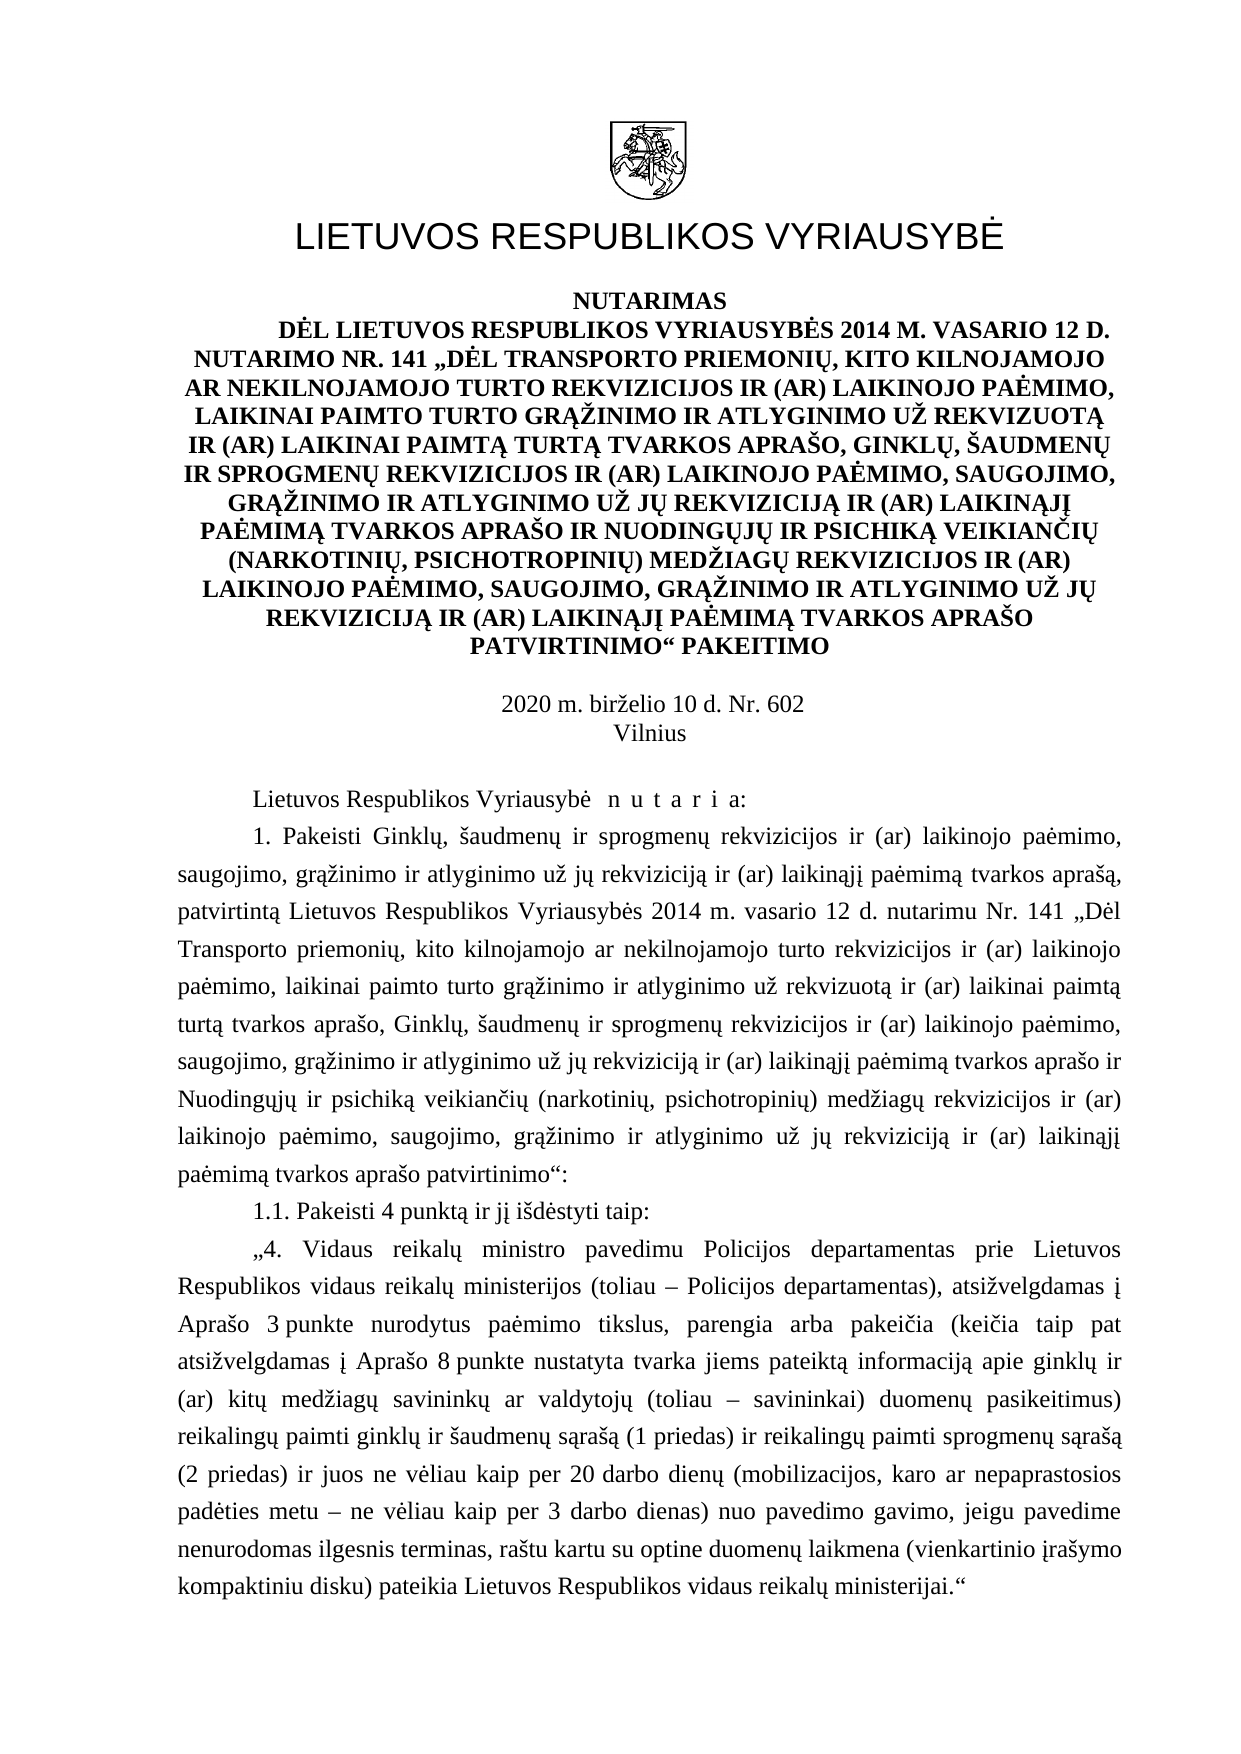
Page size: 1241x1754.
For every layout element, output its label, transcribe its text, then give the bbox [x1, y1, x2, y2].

text DĖL lietuvos respublikos vyriausybės 2014 m. vasario 12 d. nutarimo nr. 141 „Dėl TRANSPORTO PRIEMONIŲ, KITO KILNOJAMOJO AR NEKILNOJAMOJO TURTO REKVIZICIJOS IR (AR) LAIKINOJO PAĖMIMO, laikinai paimto turto grąžinimo IR atlyginimo už rekvizuotą ir (ar) laikinai paimtą turtą tVARKOS APRAŠO, Ginklų, šaudmenų IR sprogmenų Rekvizicijos ir (ar) laikinojo paėmimo, saugojimo, grąžinimo ir atlyginimo už jų rekviziciją ir (ar) laikinąjį paėmimą tvarkos aprašo IR nuodingųjų ir psichiką veikiančių (narkotinių, psichotropinių) medžiagų rekvizicijos ir (ar) laikinojo paėmimo, SAUGOJIMO, grąžinimo ir atlyginimo už jų rekviziciją ir (ar) laikinąjį paėmimą tvarkos aprašo PATVIRTINIMO“ PAKEITIMO [177, 315, 1122, 660]
text „4. Vidaus reikalų ministro pavedimu Policijos departamentas prie Lietuvos Respublikos vidaus reikalų ministerijos (toliau – Policijos departamentas), atsižvelgdamas į Aprašo 3 punkte nurodytus paėmimo tikslus, parengia arba pakeičia (keičia taip pat atsižvelgdamas į Aprašo 8 punkte nustatyta tvarka jiems pateiktą informaciją apie ginklų ir (ar) kitų medžiagų savininkų ar valdytojų (toliau – savininkai) duomenų pasikeitimus) reikalingų paimti ginklų ir šaudmenų sąrašą (1 priedas) ir reikalingų paimti sprogmenų sąrašą (2 priedas) ir juos ne vėliau kaip per 20 darbo dienų (mobilizacijos, karo ar nepaprastosios padėties metu – ne vėliau kaip per 3 darbo dienas) nuo pavedimo gavimo, jeigu pavedime nenurodomas ilgesnis terminas, raštu kartu su optine duomenų laikmena (vienkartinio įrašymo kompaktiniu disku) pateikia Lietuvos Respublikos vidaus reikalų ministerijai.“ [177, 1225, 1122, 1600]
text 1. Pakeisti Ginklų, šaudmenų ir sprogmenų rekvizicijos ir (ar) laikinojo paėmimo, saugojimo, grąžinimo ir atlyginimo už jų rekviziciją ir (ar) laikinąjį paėmimą tvarkos aprašą, patvirtintą Lietuvos Respublikos Vyriausybės 2014 m. vasario 12 d. nutarimu Nr. 141 „Dėl Transporto priemonių, kito kilnojamojo ar nekilnojamojo turto rekvizicijos ir (ar) laikinojo paėmimo, laikinai paimto turto grąžinimo ir atlyginimo už rekvizuotą ir (ar) laikinai paimtą turtą tvarkos aprašo, Ginklų, šaudmenų ir sprogmenų rekvizicijos ir (ar) laikinojo paėmimo, saugojimo, grąžinimo ir atlyginimo už jų rekviziciją ir (ar) laikinąjį paėmimą tvarkos aprašo ir Nuodingųjų ir psichiką veikiančių (narkotinių, psichotropinių) medžiagų rekvizicijos ir (ar) laikinojo paėmimo, saugojimo, grąžinimo ir atlyginimo už jų rekviziciją ir (ar) laikinąjį paėmimą tvarkos aprašo patvirtinimo“: [177, 813, 1122, 1188]
text nutarimas [177, 286, 1122, 315]
text Vilnius [177, 718, 1122, 746]
text Lietuvos Respublikos Vyriausybė nutaria: [177, 775, 1122, 813]
text 1.1. Pakeisti 4 punktą ir jį išdėstyti taip: [177, 1188, 1122, 1225]
text 2020 m. birželio 10 d. Nr. 602 [177, 689, 1122, 718]
text Lietuvos Respublikos Vyriausybė [177, 214, 1122, 258]
